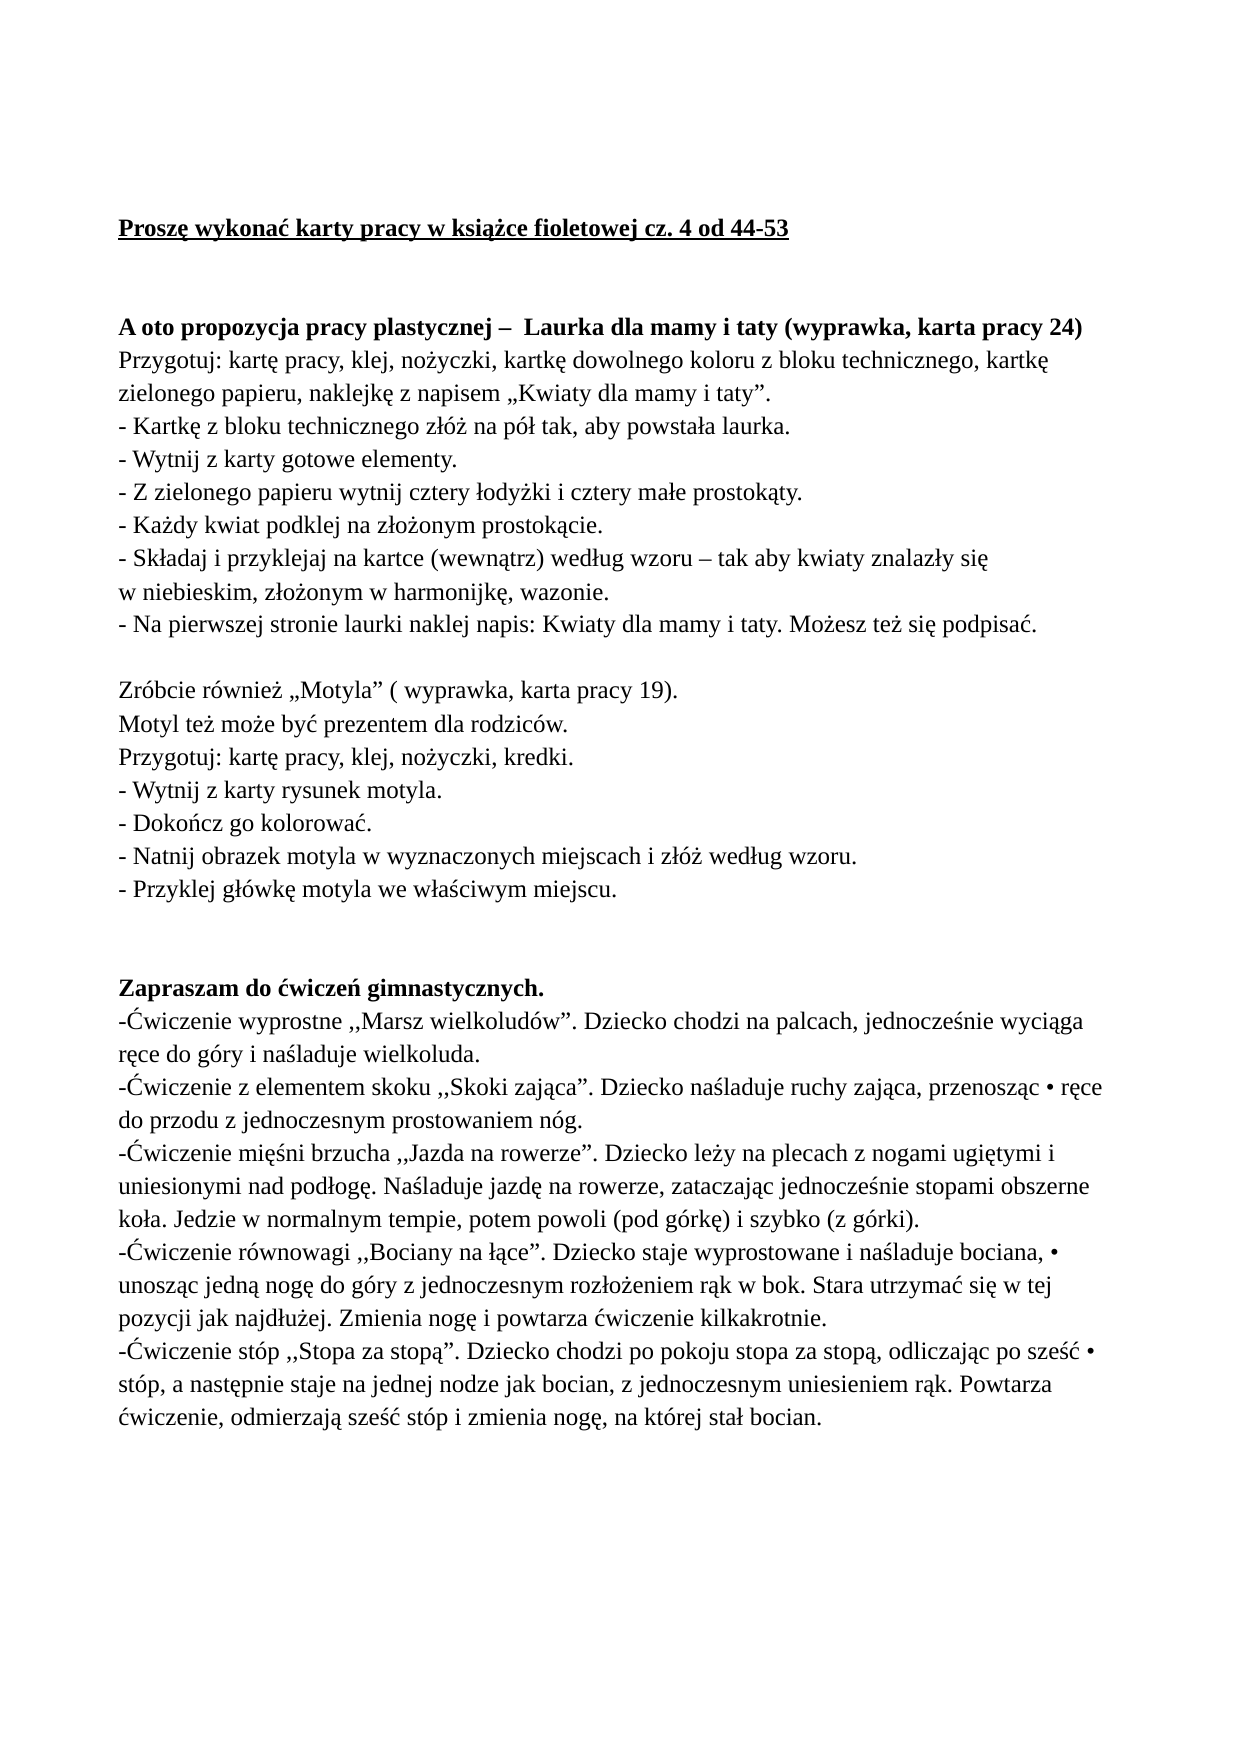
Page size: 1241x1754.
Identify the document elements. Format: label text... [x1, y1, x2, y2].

text Przygotuj: kartę pracy, klej, nożyczki, kredki. [118, 742, 1122, 770]
text Zróbcie również „Motyla” ( wyprawka, karta pracy 19). [118, 676, 1122, 704]
text - Wytnij z karty rysunek motyla. [118, 775, 1122, 803]
text A oto propozycja pracy plastycznej – Laurka dla mamy i taty (wyprawka, karta pracy 24) [118, 312, 1122, 341]
text - Wytnij z karty gotowe elementy. [118, 444, 1122, 473]
text - Natnij obrazek motyla w wyznaczonych miejscach i złóż według wzoru. [118, 841, 1122, 869]
text - Z zielonego papieru wytnij cztery łodyżki i cztery małe prostokąty. [118, 477, 1122, 506]
text Przygotuj: kartę pracy, klej, nożyczki, kartkę dowolnego koloru z bloku technicznego, kartkę zielonego papieru, naklejkę z napisem „Kwiaty dla mamy i taty”. [118, 345, 1122, 407]
text - Każdy kwiat podklej na złożonym prostokącie. [118, 511, 1122, 539]
text - Na pierwszej stronie laurki naklej napis: Kwiaty dla mamy i taty. Możesz też się podpisać. [118, 609, 1122, 638]
text Zapraszam do ćwiczeń gimnastycznych. -Ćwiczenie wyprostne ,,Marsz wielkoludów”. Dziecko chodzi na palcach, jednocześnie wyciąga ręce do góry i naśladuje wielkoluda. -Ćwiczenie z elementem skoku ,,Skoki zająca”. Dziecko naśladuje ruchy zająca, przenosząc • ręce do przodu z jednoczesnym prostowaniem nóg. -Ćwiczenie mięśni brzucha ,,Jazda na rowerze”. Dziecko leży na plecach z nogami ugiętymi i uniesionymi nad podłogę. Naśladuje jazdę na rowerze, zataczając jednocześnie stopami obszerne koła. Jedzie w normalnym tempie, potem powoli (pod górkę) i szybko (z górki). -Ćwiczenie równowagi ,,Bociany na łące”. Dziecko staje wyprostowane i naśladuje bociana, • unosząc jedną nogę do góry z jednoczesnym rozłożeniem rąk w bok. Stara utrzymać się w tej pozycji jak najdłużej. Zmienia nogę i powtarza ćwiczenie kilkakrotnie. -Ćwiczenie stóp ,,Stopa za stopą”. Dziecko chodzi po pokoju stopa za stopą, odliczając po sześć • stóp, a następnie staje na jednej nodze jak bocian, z jednoczesnym uniesieniem rąk. Powtarza ćwiczenie, odmierzają sześć stóp i zmienia nogę, na której stał bocian. [118, 973, 1122, 1464]
text - Dokończ go kolorować. [118, 808, 1122, 836]
text Proszę wykonać karty pracy w książce fioletowej cz. 4 od 44-53 [118, 213, 1122, 242]
text Motyl też może być prezentem dla rodziców. [118, 709, 1122, 737]
text - Przyklej główkę motyla we właściwym miejscu. [118, 874, 1122, 902]
text - Kartkę z bloku technicznego złóż na pół tak, aby powstała laurka. [118, 411, 1122, 440]
text - Składaj i przyklejaj na kartce (wewnątrz) według wzoru – tak aby kwiaty znalazły się w niebieskim, złożonym w harmonijkę, wazonie. [118, 543, 1122, 605]
